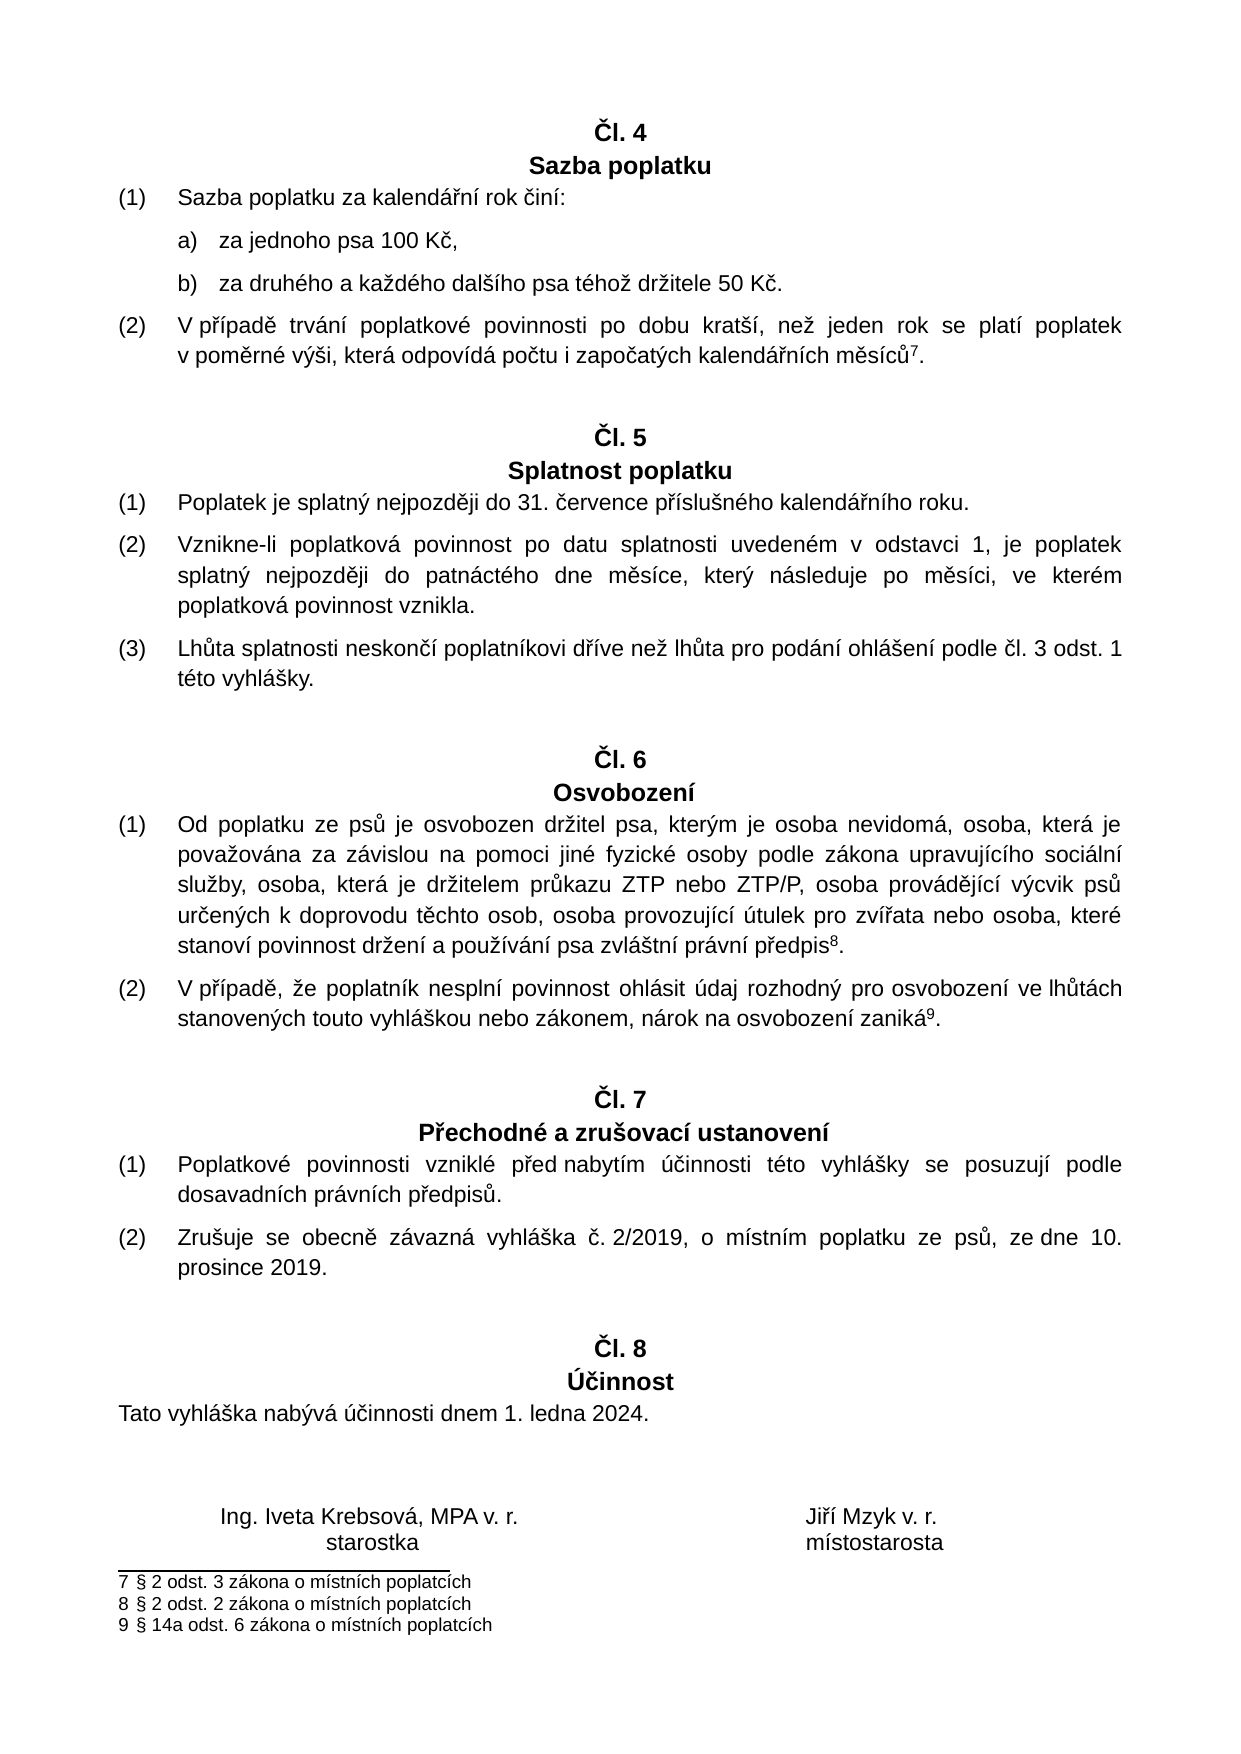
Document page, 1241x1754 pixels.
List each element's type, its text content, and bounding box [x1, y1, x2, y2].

list Vznikne-li poplatková povinnost po datu splatnosti uvedeném v odstavci 1, je poplatek splatný nejpozději do patnáctého dne měsíce, který následuje po měsíci, ve kterém poplatková povinnost vznikla. [118, 531, 1122, 618]
text Tato vyhláška nabývá účinnosti dnem 1. ledna 2024. [118, 1400, 1122, 1427]
list Poplatkové povinnosti vzniklé před nabytím účinnosti této vyhlášky se posuzují podle dosavadních právních předpisů. [118, 1151, 1122, 1208]
list Zrušuje se obecně závazná vyhláška č. 2/2019, o místním poplatku ze psů, ze dne 10. prosince 2019. [118, 1224, 1122, 1281]
table_header Ing. Iveta Krebsová, MPA v. r. starostka [118, 1443, 620, 1561]
list za jednoho psa 100 Kč, [177, 227, 1122, 253]
list V případě, že poplatník nesplní povinnost ohlásit údaj rozhodný pro osvobození ve lhůtách stanovených touto vyhláškou nebo zákonem, nárok na osvobození zaniká. [118, 974, 1122, 1031]
subtitle Čl. 7 Přechodné a zrušovací ustanovení [118, 1085, 1122, 1147]
list V případě trvání poplatkové povinnosti po dobu kratší, než jeden rok se platí poplatek v poměrné výši, která odpovídá počtu i započatých kalendářních měsíců. [118, 312, 1122, 369]
list za druhého a každého dalšího psa téhož držitele 50 Kč. [177, 269, 1122, 296]
list Lhůta splatnosti neskončí poplatníkovi dříve než lhůta pro podání ohlášení podle čl. 3 odst. 1 této vyhlášky. [118, 634, 1122, 691]
list § 2 odst. 2 zákona o místních poplatcích [118, 1592, 1122, 1614]
subtitle Čl. 4 Sazba poplatku [118, 118, 1122, 180]
table_header Jiří Mzyk v. r. místostarosta [620, 1443, 1122, 1561]
subtitle Čl. 6 Osvobození [118, 745, 1122, 807]
list Sazba poplatku za kalendářní rok činí: [118, 184, 1122, 211]
list Od poplatku ze psů je osvobozen držitel psa, kterým je osoba nevidomá, osoba, která je považována za závislou na pomoci jiné fyzické osoby podle zákona upravujícího sociální služby, osoba, která je držitelem průkazu ZTP nebo ZTP/P, osoba provádějící výcvik psů určených k doprovodu těchto osob, osoba provozující útulek pro zvířata nebo osoba, které stanoví povinnost držení a používání psa zvláštní právní předpis. [118, 811, 1122, 958]
list § 14a odst. 6 zákona o místních poplatcích [118, 1614, 1122, 1635]
subtitle Čl. 5 Splatnost poplatku [118, 423, 1122, 484]
list Poplatek je splatný nejpozději do 31. července příslušného kalendářního roku. [118, 489, 1122, 515]
subtitle Čl. 8 Účinnost [118, 1334, 1122, 1396]
list § 2 odst. 3 zákona o místních poplatcích [118, 1571, 1122, 1592]
